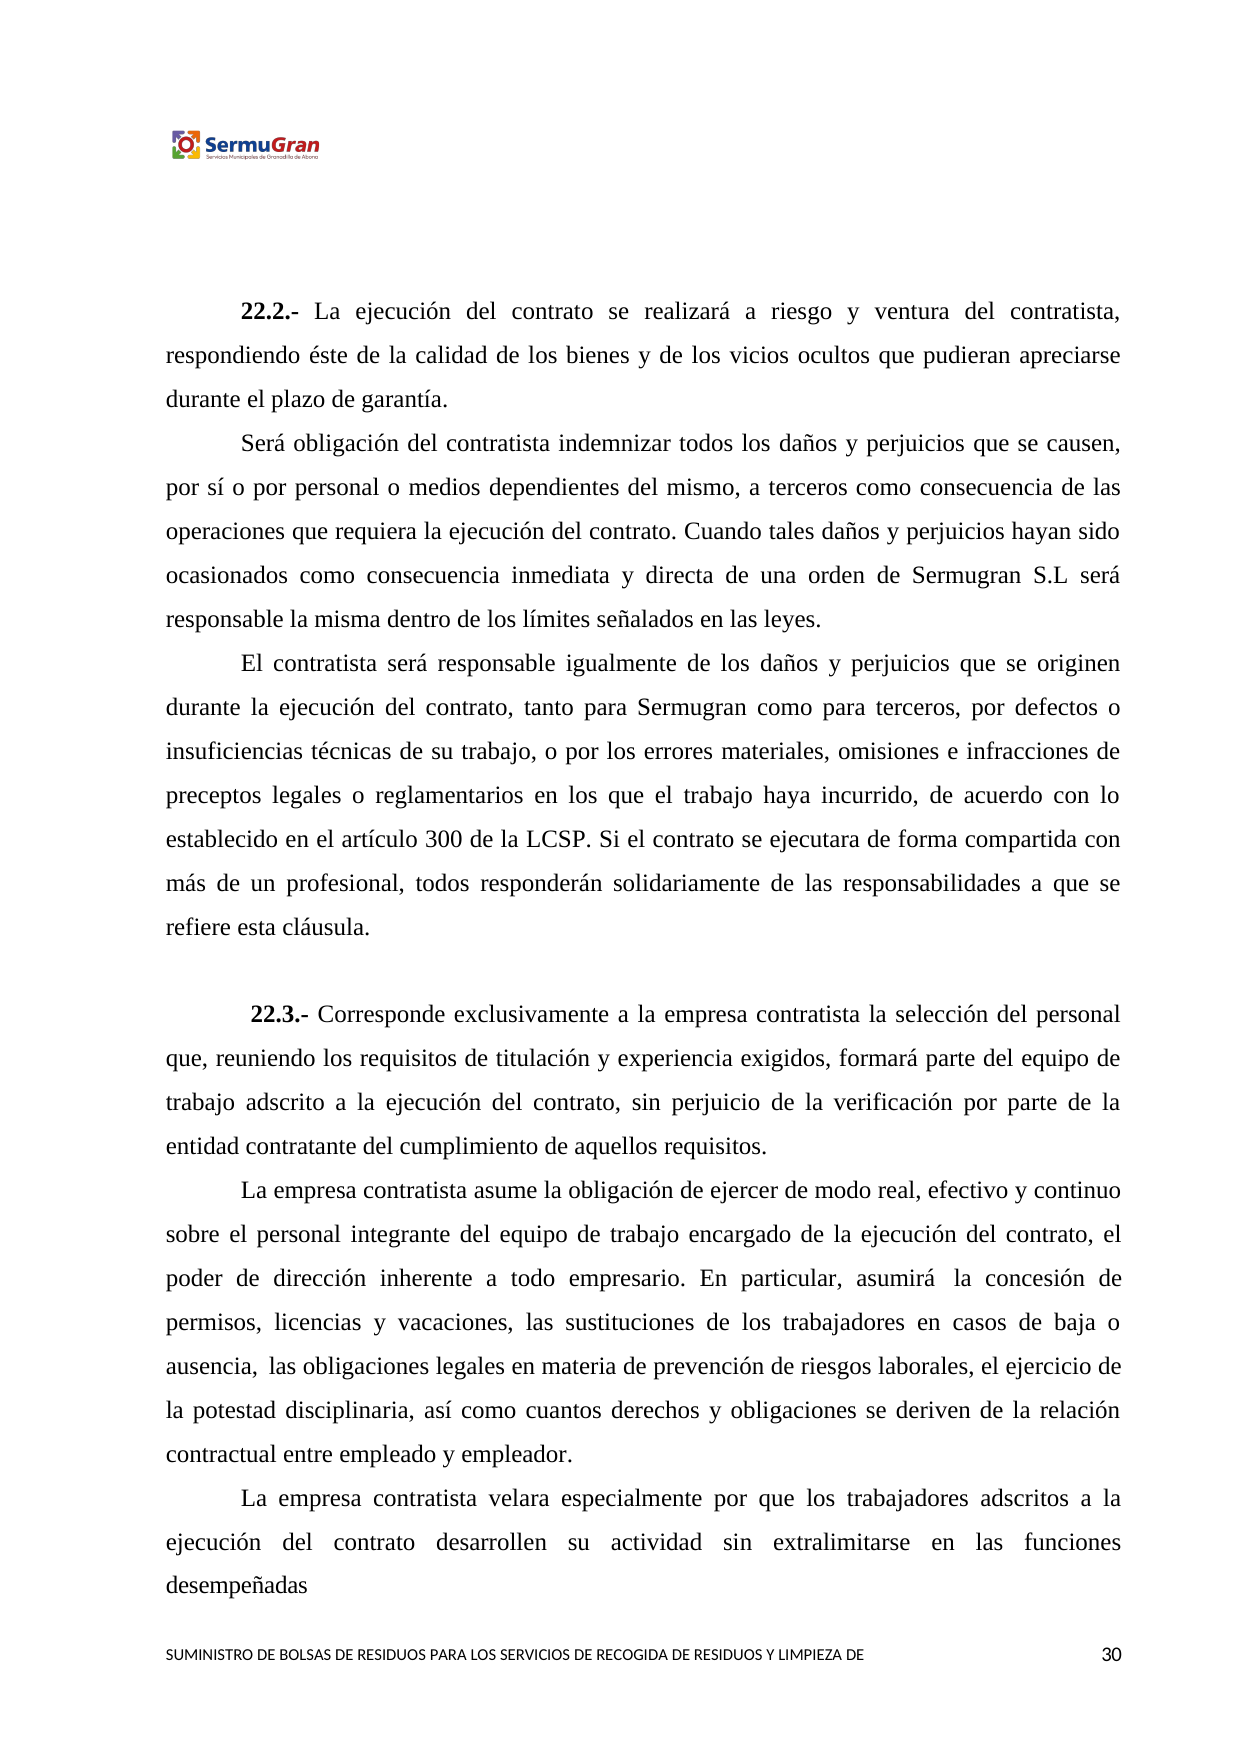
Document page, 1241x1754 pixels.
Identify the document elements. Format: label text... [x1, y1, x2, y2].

text 22.2.- La ejecución del contrato se realizará a riesgo y ventura del contratista, respondiendo éste de la calidad de los bienes y de los vicios ocultos que pudieran apreciarse durante el plazo de garantía. [166, 296, 1122, 413]
text 22.3.- Corresponde exclusivamente a la empresa contratista la selección del personal que, reuniendo los requisitos de titulación y experiencia exigidos, formará parte del equipo de trabajo adscrito a la ejecución del contrato, sin perjuicio de la verificación por parte de la entidad contratante del cumplimiento de aquellos requisitos. [166, 999, 1121, 1160]
text La empresa contratista asume la obligación de ejercer de modo real, efectivo y continuo sobre el personal integrante del equipo de trabajo encargado de la ejecución del contrato, el poder de dirección inherente a todo empresario. En particular, asumirá la concesión de permisos, licencias y vacaciones, las sustituciones de los trabajadores en casos de baja o ausencia, las obligaciones legales en materia de prevención de riesgos laborales, el ejercicio de la potestad disciplinaria, así como cuantos derechos y obligaciones se deriven de la relación contractual entre empleado y empleador. [166, 1175, 1122, 1467]
text La empresa contratista velara especialmente por que los trabajadores adscritos a la ejecución del contrato desarrollen su actividad sin extralimitarse en las funciones desempeñadas [166, 1483, 1122, 1599]
text El contratista será responsable igualmente de los daños y perjuicios que se originen durante la ejecución del contrato, tanto para Sermugran como para terceros, por defectos o insuficiencias técnicas de su trabajo, o por los errores materiales, omisiones e infracciones de preceptos legales o reglamentarios en los que el trabajo haya incurrido, de acuerdo con lo establecido en el artículo 300 de la LCSP. Si el contrato se ejecutara de forma compartida con más de un profesional, todos responderán solidariamente de las responsabilidades a que se refiere esta cláusula. [166, 648, 1121, 940]
text Será obligación del contratista indemnizar todos los daños y perjuicios que se causen, por sí o por personal o medios dependientes del mismo, a terceros como consecuencia de las operaciones que requiera la ejecución del contrato. Cuando tales daños y perjuicios hayan sido ocasionados como consecuencia inmediata y directa de una orden de Sermugran S.L será responsable la misma dentro de los límites señalados en las leyes. [166, 428, 1122, 633]
picture [165, 128, 325, 162]
